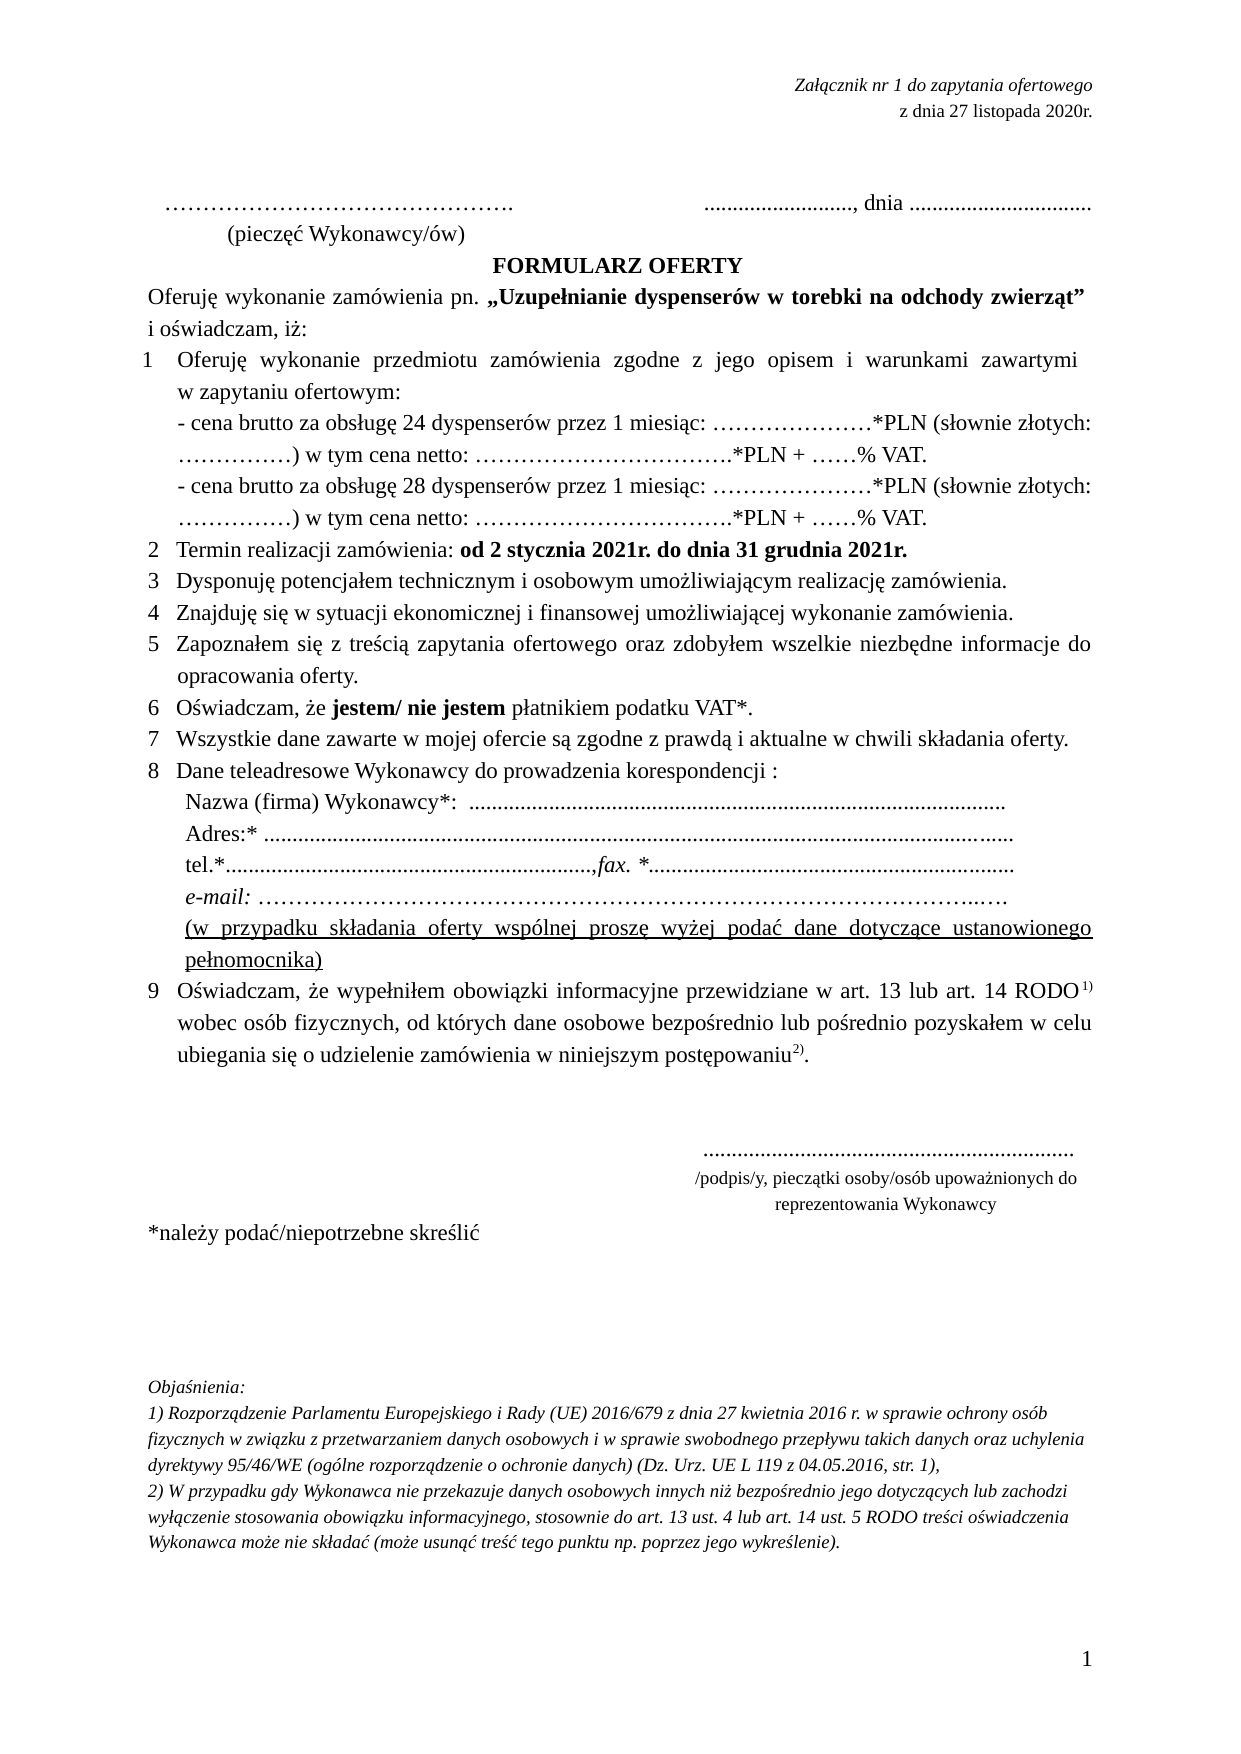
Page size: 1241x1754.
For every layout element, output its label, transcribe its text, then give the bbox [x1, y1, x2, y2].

text /podpis/y, pieczątki osoby/osób upoważnionych do reprezentowania Wykonawcy [679, 1167, 1093, 1214]
list Termin realizacji zamówienia: od 2 stycznia 2021r. do dnia 31 grudnia 2021r. [148, 536, 1093, 562]
text ................................................................. [691, 1135, 1093, 1162]
text - cena brutto za obsługę 24 dyspenserów przez 1 miesiąc: …………………*PLN (słownie złotych:……………) w tym cena netto: …………………………….*PLN + ……% VAT. [177, 409, 1093, 467]
text (w przypadku składania oferty wspólnej proszę wyżej podać dane dotyczące ustanowionego [185, 914, 1093, 937]
text e-mail: …………………………………………………………………………………..…. [185, 883, 1093, 909]
text ………………………………………. .........................., dnia ................................ [148, 188, 1093, 215]
text 2) W przypadku gdy Wykonawca nie przekazuje danych osobowych innych niż bezpośrednio jego dotyczących lub zachodzi wyłączenie stosowania obowiązku informacyjnego, stosownie do art. 13 ust. 4 lub art. 14 ust. 5 RODO treści oświadczenia Wykonawca może nie składać (może usunąć treść tego punktu np. poprzez jego wykreślenie). [148, 1480, 1093, 1553]
text pełnomocnika) [185, 939, 1093, 972]
text Załącznik nr 1 do zapytania ofertowego [148, 74, 1093, 95]
text Oferuję wykonanie zamówienia pn. „Uzupełnianie dyspenserów w torebki na odchody zwierząt” i oświadczam, iż: [148, 283, 1093, 341]
list Wszystkie dane zawarte w mojej ofercie są zgodne z prawdą i aktualne w chwili składania oferty. [148, 725, 1093, 751]
text *należy podać/niepotrzebne skreślić [148, 1219, 1093, 1245]
text z dnia 27 listopada 2020r. [148, 99, 1093, 121]
text Nazwa (firma) Wykonawcy*: .............................................................................................. [185, 788, 1093, 814]
list Oferuję wykonanie przedmiotu zamówienia zgodne z jego opisem i warunkami zawartymi w zapytaniu ofertowym: [142, 346, 1093, 404]
text (pieczęć Wykonawcy/ów) [148, 220, 1093, 246]
text - cena brutto za obsługę 28 dyspenserów przez 1 miesiąc: …………………*PLN (słownie złotych:……………) w tym cena netto: …………………………….*PLN + ……% VAT. [177, 473, 1093, 531]
list Oświadczam, że wypełniłem obowiązki informacyjne przewidziane w art. 13 lub art. 14 RODO1) wobec osób fizycznych, od których dane osobowe bezpośrednio lub pośrednio pozyskałem w celu ubiegania się o udzielenie zamówienia w niniejszym postępowaniu2). [148, 978, 1093, 1067]
list Znajduję się w sytuacji ekonomicznej i finansowej umożliwiającej wykonanie zamówienia. [148, 599, 1093, 625]
text Objaśnienia: [148, 1376, 1093, 1398]
list Oświadczam, że jestem/ nie jestem płatnikiem podatku VAT*. [148, 693, 1093, 720]
list Zapoznałem się z treścią zapytania ofertowego oraz zdobyłem wszelkie niezbędne informacje do opracowania oferty. [148, 630, 1093, 688]
list Dysponuję potencjałem technicznym i osobowym umożliwiającym realizację zamówienia. [148, 567, 1093, 594]
text 1) Rozporządzenie Parlamentu Europejskiego i Rady (UE) 2016/679 z dnia 27 kwietnia 2016 r. w sprawie ochrony osób fizycznych w związku z przetwarzaniem danych osobowych i w sprawie swobodnego przepływu takich danych oraz uchylenia dyrektywy 95/46/WE (ogólne rozporządzenie o ochronie danych) (Dz. Urz. UE L 119 z 04.05.2016, str. 1), [148, 1402, 1093, 1476]
text tel.*................................................................,fax. *................................................................ [185, 851, 1093, 878]
text FORMULARZ OFERTY [148, 252, 1093, 278]
text Adres:* ................................................................................................................................... [185, 820, 1093, 846]
list Dane teleadresowe Wykonawcy do prowadzenia korespondencji : [148, 757, 1093, 783]
